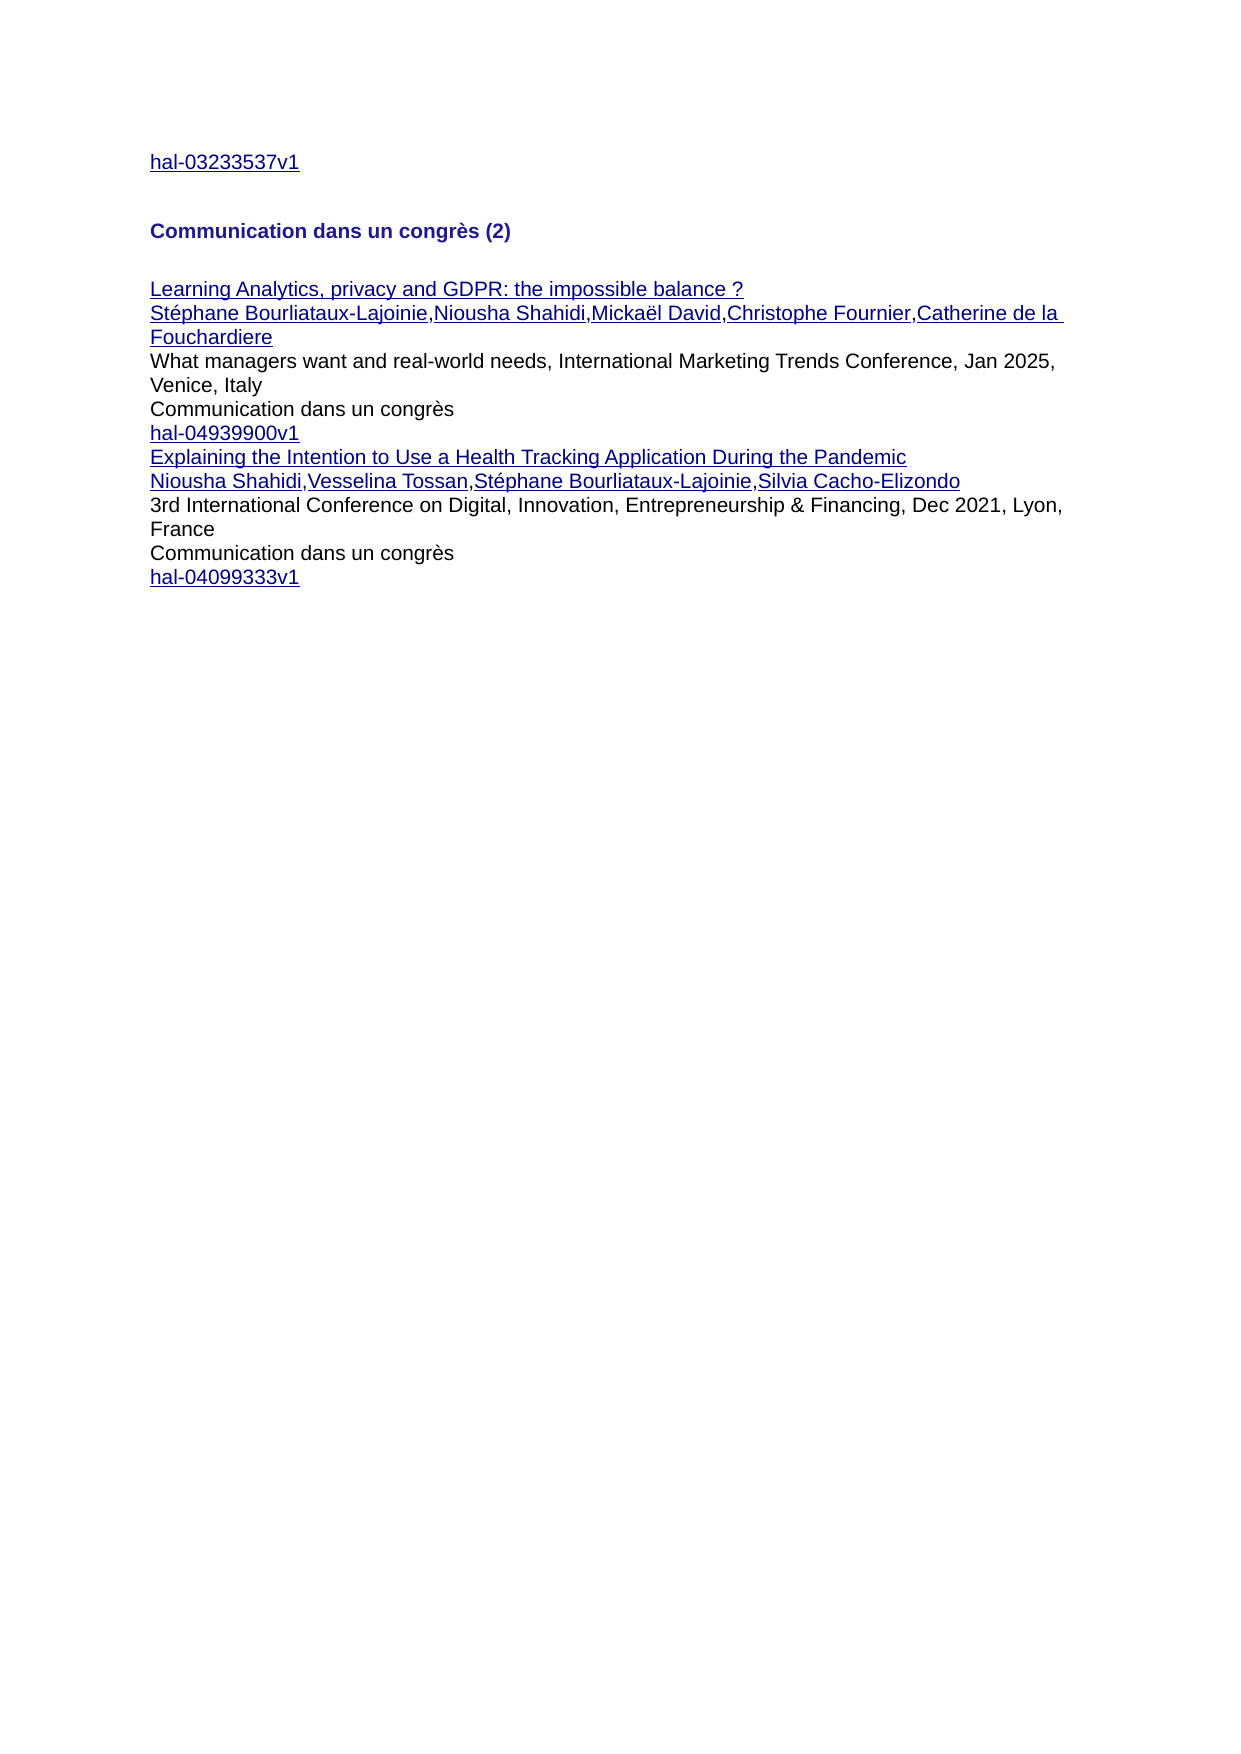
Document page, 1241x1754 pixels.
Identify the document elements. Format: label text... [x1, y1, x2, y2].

table_header Learning Analytics, privacy and GDPR: the impossible balance ? Stéphane Bourliataux-Lajoinie,Niousha Shahidi,Mickaël David,Christophe Fournier,Catherine de la Fouchardiere What managers want and real-world needs, International Marketing Trends Conference, Jan 2025, Venice, Italy Communication dans un congrès hal-04939900v1 [150, 277, 1090, 445]
table_cell Explaining the Intention to Use a Health Tracking Application During the Pandemic Niousha Shahidi,Vesselina Tossan,Stéphane Bourliataux-Lajoinie,Silvia Cacho-Elizondo 3rd International Conference on Digital, Innovation, Entrepreneurship & Financing, Dec 2021, Lyon, France Communication dans un congrès hal-04099333v1 [150, 445, 1090, 588]
table_cell hal-03233537v1 [150, 150, 1090, 174]
subtitle Communication dans un congrès (2) [150, 219, 1090, 243]
